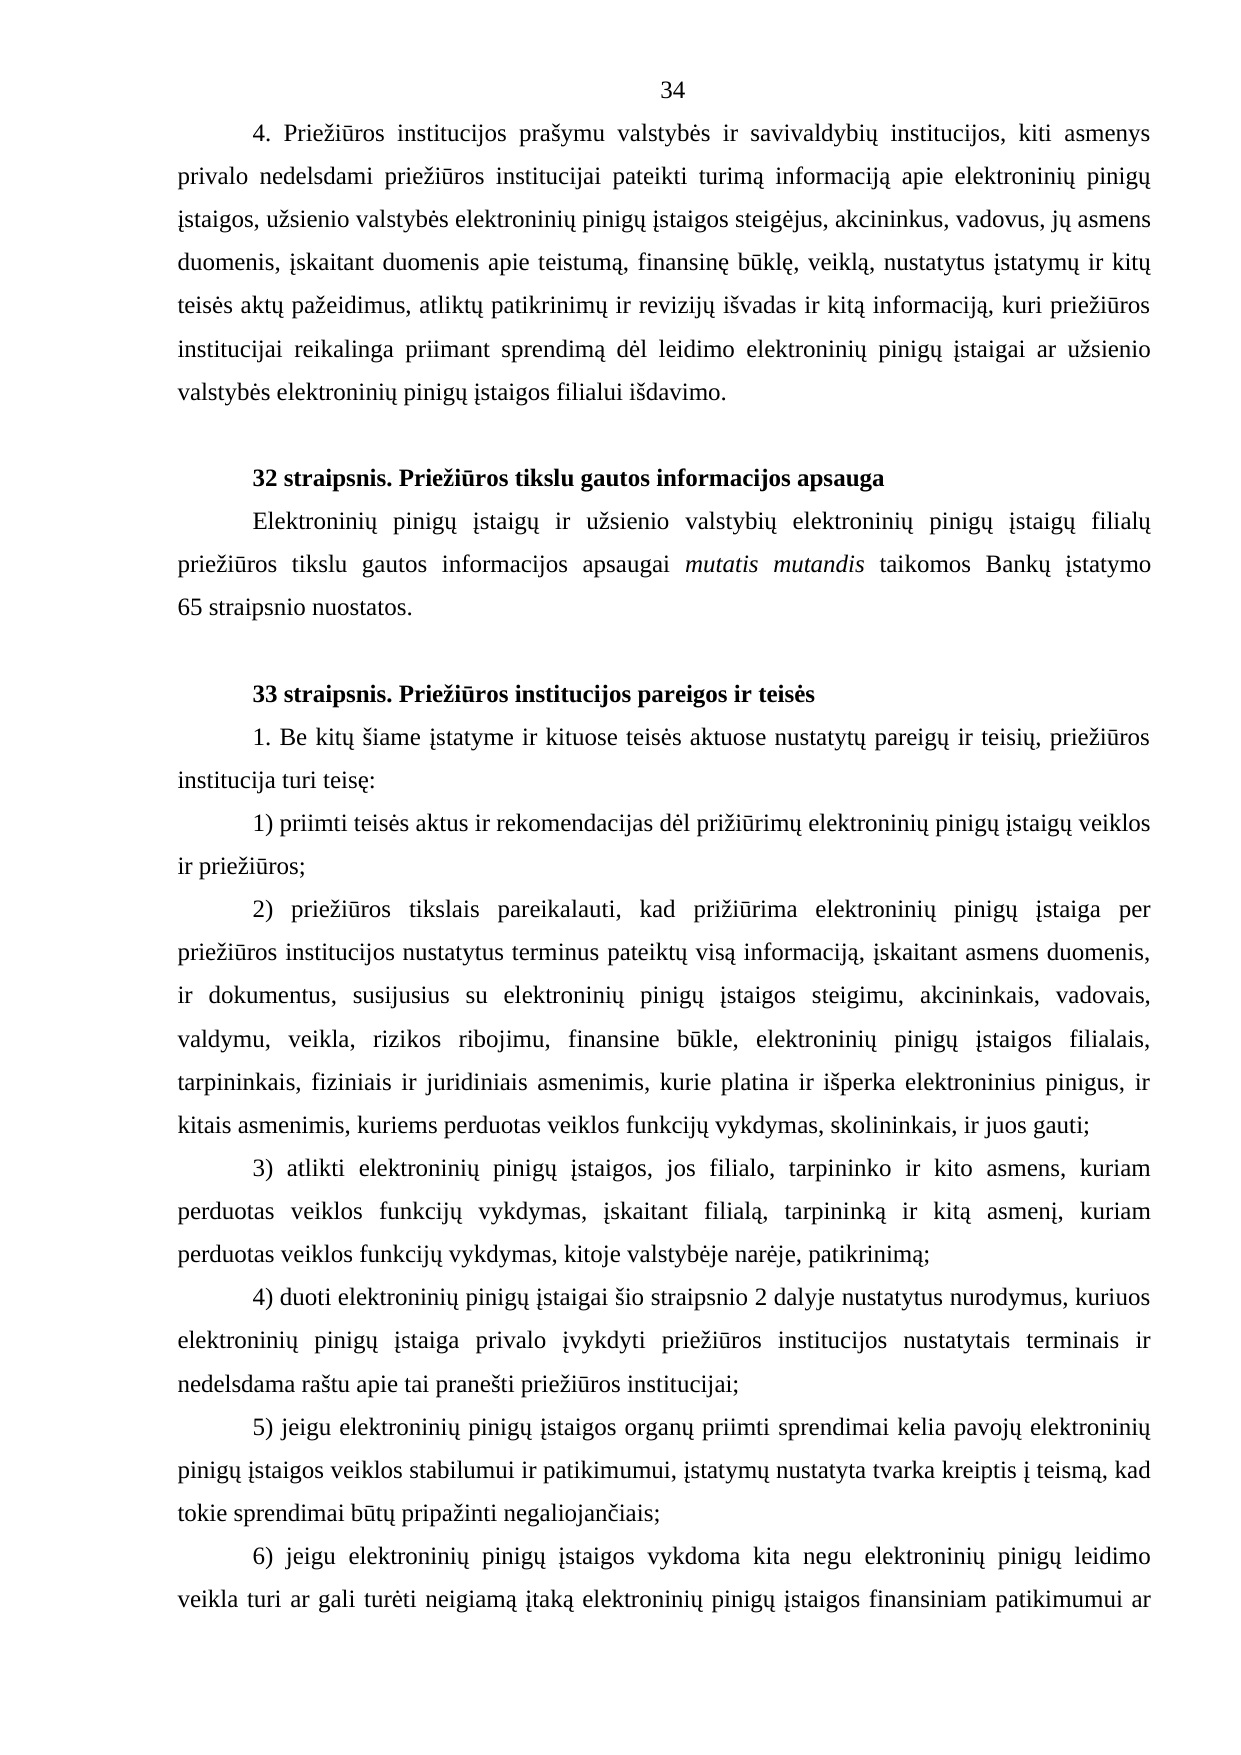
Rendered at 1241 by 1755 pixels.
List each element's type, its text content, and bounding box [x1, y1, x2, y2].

text 2) priežiūros tikslais pareikalauti, kad prižiūrima elektroninių pinigų įstaiga per priežiūros institucijos nustatytus terminus pateiktų visą informaciją, įskaitant asmens duomenis, ir dokumentus, susijusius su elektroninių pinigų įstaigos steigimu, akcininkais, vadovais, valdymu, veikla, rizikos ribojimu, finansine būkle, elektroninių pinigų įstaigos filialais, tarpininkais, fiziniais ir juridiniais asmenimis, kurie platina ir išperka elektroninius pinigus, ir kitais asmenimis, kuriems perduotas veiklos funkcijų vykdymas, skolininkais, ir juos gauti; [177, 894, 1152, 1139]
text 6) jeigu elektroninių pinigų įstaigos vykdoma kita negu elektroninių pinigų leidimo veikla turi ar gali turėti neigiamą įtaką elektroninių pinigų įstaigos finansiniam patikimumui ar [177, 1541, 1152, 1613]
text 3) atlikti elektroninių pinigų įstaigos, jos filialo, tarpininko ir kito asmens, kuriam perduotas veiklos funkcijų vykdymas, įskaitant filialą, tarpininką ir kitą asmenį, kuriam perduotas veiklos funkcijų vykdymas, kitoje valstybėje narėje, patikrinimą; [177, 1153, 1152, 1268]
text 1. Be kitų šiame įstatyme ir kituose teisės aktuose nustatytų pareigų ir teisių, priežiūros institucija turi teisę: [177, 722, 1152, 794]
text 32 straipsnis. Priežiūros tikslu gautos informacijos apsauga [177, 463, 1152, 492]
text Elektroninių pinigų įstaigų ir užsienio valstybių elektroninių pinigų įstaigų filialų priežiūros tikslu gautos informacijos apsaugai mutatis mutandis taikomos Bankų įstatymo 65 straipsnio nuostatos. [177, 506, 1152, 621]
text 4) duoti elektroninių pinigų įstaigai šio straipsnio 2 dalyje nustatytus nurodymus, kuriuos elektroninių pinigų įstaiga privalo įvykdyti priežiūros institucijos nustatytais terminais ir nedelsdama raštu apie tai pranešti priežiūros institucijai; [177, 1282, 1152, 1397]
text 5) jeigu elektroninių pinigų įstaigos organų priimti sprendimai kelia pavojų elektroninių pinigų įstaigos veiklos stabilumui ir patikimumui, įstatymų nustatyta tvarka kreiptis į teismą, kad tokie sprendimai būtų pripažinti negaliojančiais; [177, 1412, 1152, 1527]
text 1) priimti teisės aktus ir rekomendacijas dėl prižiūrimų elektroninių pinigų įstaigų veiklos ir priežiūros; [177, 808, 1152, 880]
text 33 straipsnis. Priežiūros institucijos pareigos ir teisės [177, 679, 1152, 707]
text 4. Priežiūros institucijos prašymu valstybės ir savivaldybių institucijos, kiti asmenys privalo nedelsdami priežiūros institucijai pateikti turimą informaciją apie elektroninių pinigų įstaigos, užsienio valstybės elektroninių pinigų įstaigos steigėjus, akcininkus, vadovus, jų asmens duomenis, įskaitant duomenis apie teistumą, finansinę būklę, veiklą, nustatytus įstatymų ir kitų teisės aktų pažeidimus, atliktų patikrinimų ir revizijų išvadas ir kitą informaciją, kuri priežiūros institucijai reikalinga priimant sprendimą dėl leidimo elektroninių pinigų įstaigai ar užsienio valstybės elektroninių pinigų įstaigos filialui išdavimo. [177, 118, 1152, 406]
